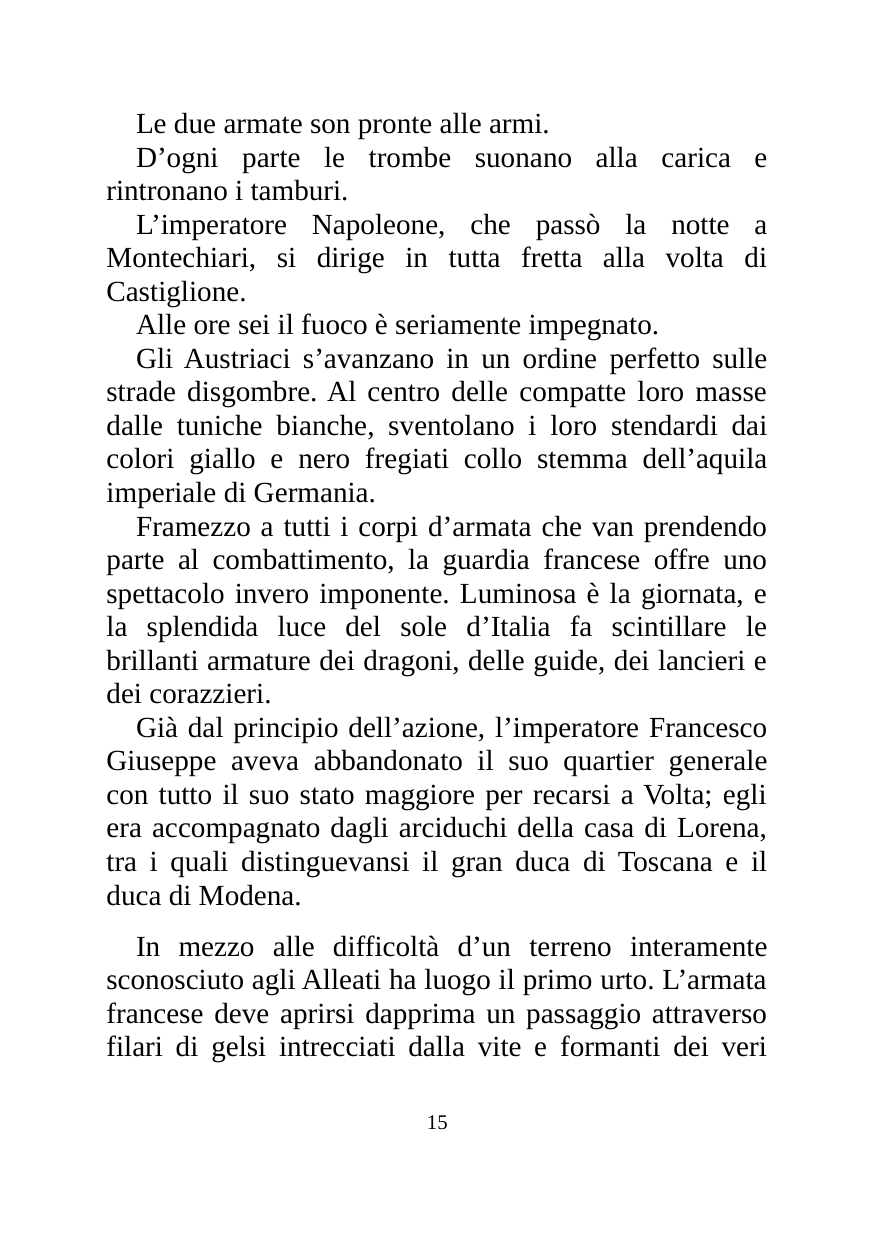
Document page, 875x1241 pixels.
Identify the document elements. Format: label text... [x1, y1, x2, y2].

text Gli Austriaci s’avanzano in un ordine perfetto sulle strade disgombre. Al centro delle compatte loro masse dalle tuniche bianche, sventolano i loro stendardi dai colori giallo e nero fregiati collo stemma dell’aquila imperiale di Germania. [106, 341, 768, 509]
text Le due armate son pronte alle armi. [106, 106, 768, 140]
text Già dal principio dell’azione, l’imperatore Francesco Giuseppe aveva abbandonato il suo quartier generale con tutto il suo stato maggiore per recarsi a Volta; egli era accompagnato dagli arciduchi della casa di Lorena, tra i quali distinguevansi il gran duca di Toscana e il duca di Modena. [106, 710, 768, 911]
text In mezzo alle difficoltà d’un terreno interamente sconosciuto agli Alleati ha luogo il primo urto. L’armata francese deve aprirsi dapprima un passaggio attraverso filari di gelsi intrecciati dalla vite e formanti dei veri [106, 929, 768, 1063]
text D’ogni parte le trombe suonano alla carica e rintronano i tamburi. [106, 140, 768, 207]
text L’imperatore Napoleone, che passò la notte a Montechiari, si dirige in tutta fretta alla volta di Castiglione. [106, 207, 768, 307]
text Alle ore sei il fuoco è seriamente impegnato. [106, 307, 768, 341]
text Framezzo a tutti i corpi d’armata che van prendendo parte al combattimento, la guardia francese offre uno spettacolo invero imponente. Luminosa è la giornata, e la splendida luce del sole d’Italia fa scintillare le brillanti armature dei dragoni, delle guide, dei lancieri e dei corazzieri. [106, 509, 768, 710]
